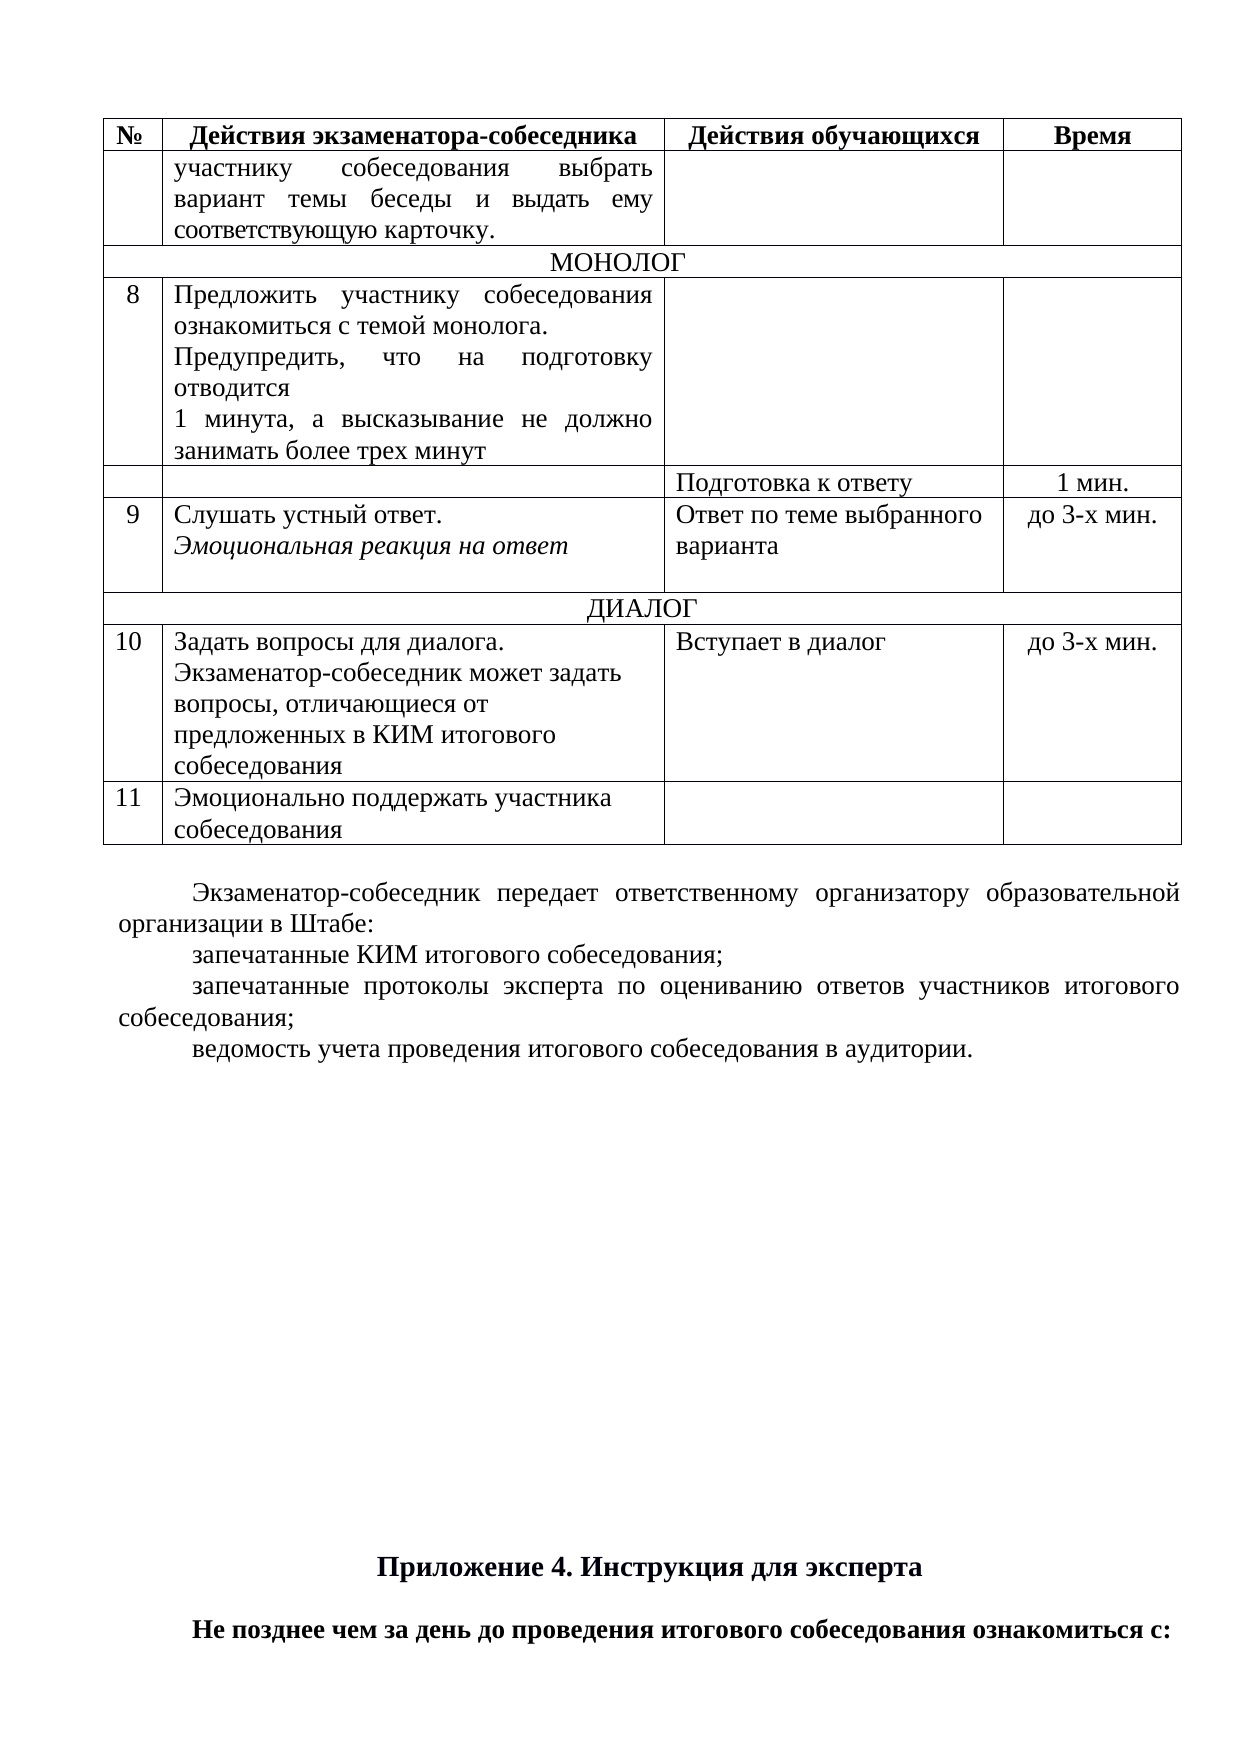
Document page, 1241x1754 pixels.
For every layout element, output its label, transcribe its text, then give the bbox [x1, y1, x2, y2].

text ведомость учета проведения итогового собеседования в аудитории. [118, 1032, 1181, 1063]
table_cell Предложить участнику собеседования ознакомиться с темой монолога. Предупредить, что на подготовку отводится 1 минута, а высказывание не должно занимать более трех минут [163, 278, 664, 465]
text запечатанные протоколы эксперта по оцениванию ответов участников итогового собеседования; [118, 969, 1181, 1032]
table_cell 11 [104, 782, 162, 844]
table_cell Задать вопросы для диалога. Экзаменатор-собеседник может задать вопросы, отличающиеся от предложенных в КИМ итогового собеседования [163, 625, 664, 781]
table_cell [1004, 151, 1181, 245]
table_header Время [1004, 119, 1181, 150]
table_header № [104, 119, 162, 150]
table_cell Эмоционально поддержать участника собеседования [163, 782, 664, 844]
table_cell [104, 151, 162, 245]
text Не позднее чем за день до проведения итогового собеседования ознакомиться с: [118, 1614, 1181, 1645]
table_cell [665, 278, 1003, 465]
table_cell [665, 782, 1003, 844]
table_header Действия экзаменатора-собеседника [163, 119, 664, 150]
table_cell 9 [104, 498, 162, 592]
table_cell Слушать устный ответ. Эмоциональная реакция на ответ [163, 498, 664, 592]
table_cell [665, 151, 1003, 245]
table_cell [1004, 278, 1181, 465]
table_cell МОНОЛОГ [104, 246, 1181, 277]
table_cell 1 мин. [1004, 466, 1181, 497]
table_cell 8 [104, 278, 162, 465]
table_cell Ответ по теме выбранного варианта [665, 498, 1003, 592]
text Экзаменатор-собеседник передает ответственному организатору образовательной организации в Штабе: [118, 876, 1181, 938]
table_cell 10 [104, 625, 162, 781]
table_cell [163, 466, 664, 497]
table_cell до 3-х мин. [1004, 625, 1181, 781]
table_cell [1004, 782, 1181, 844]
subtitle Приложение 4. Инструкция для эксперта [118, 1549, 1181, 1582]
text запечатанные КИМ итогового собеседования; [118, 938, 1181, 969]
table_cell [104, 466, 162, 497]
table_cell ДИАЛОГ [104, 593, 1181, 624]
table_cell участнику собеседования выбрать вариант темы беседы и выдать ему соответствующую карточку. [163, 151, 664, 245]
table_header Действия обучающихся [665, 119, 1003, 150]
table_cell Подготовка к ответу [665, 466, 1003, 497]
table_cell Вступает в диалог [665, 625, 1003, 781]
table_cell до 3-х мин. [1004, 498, 1181, 592]
